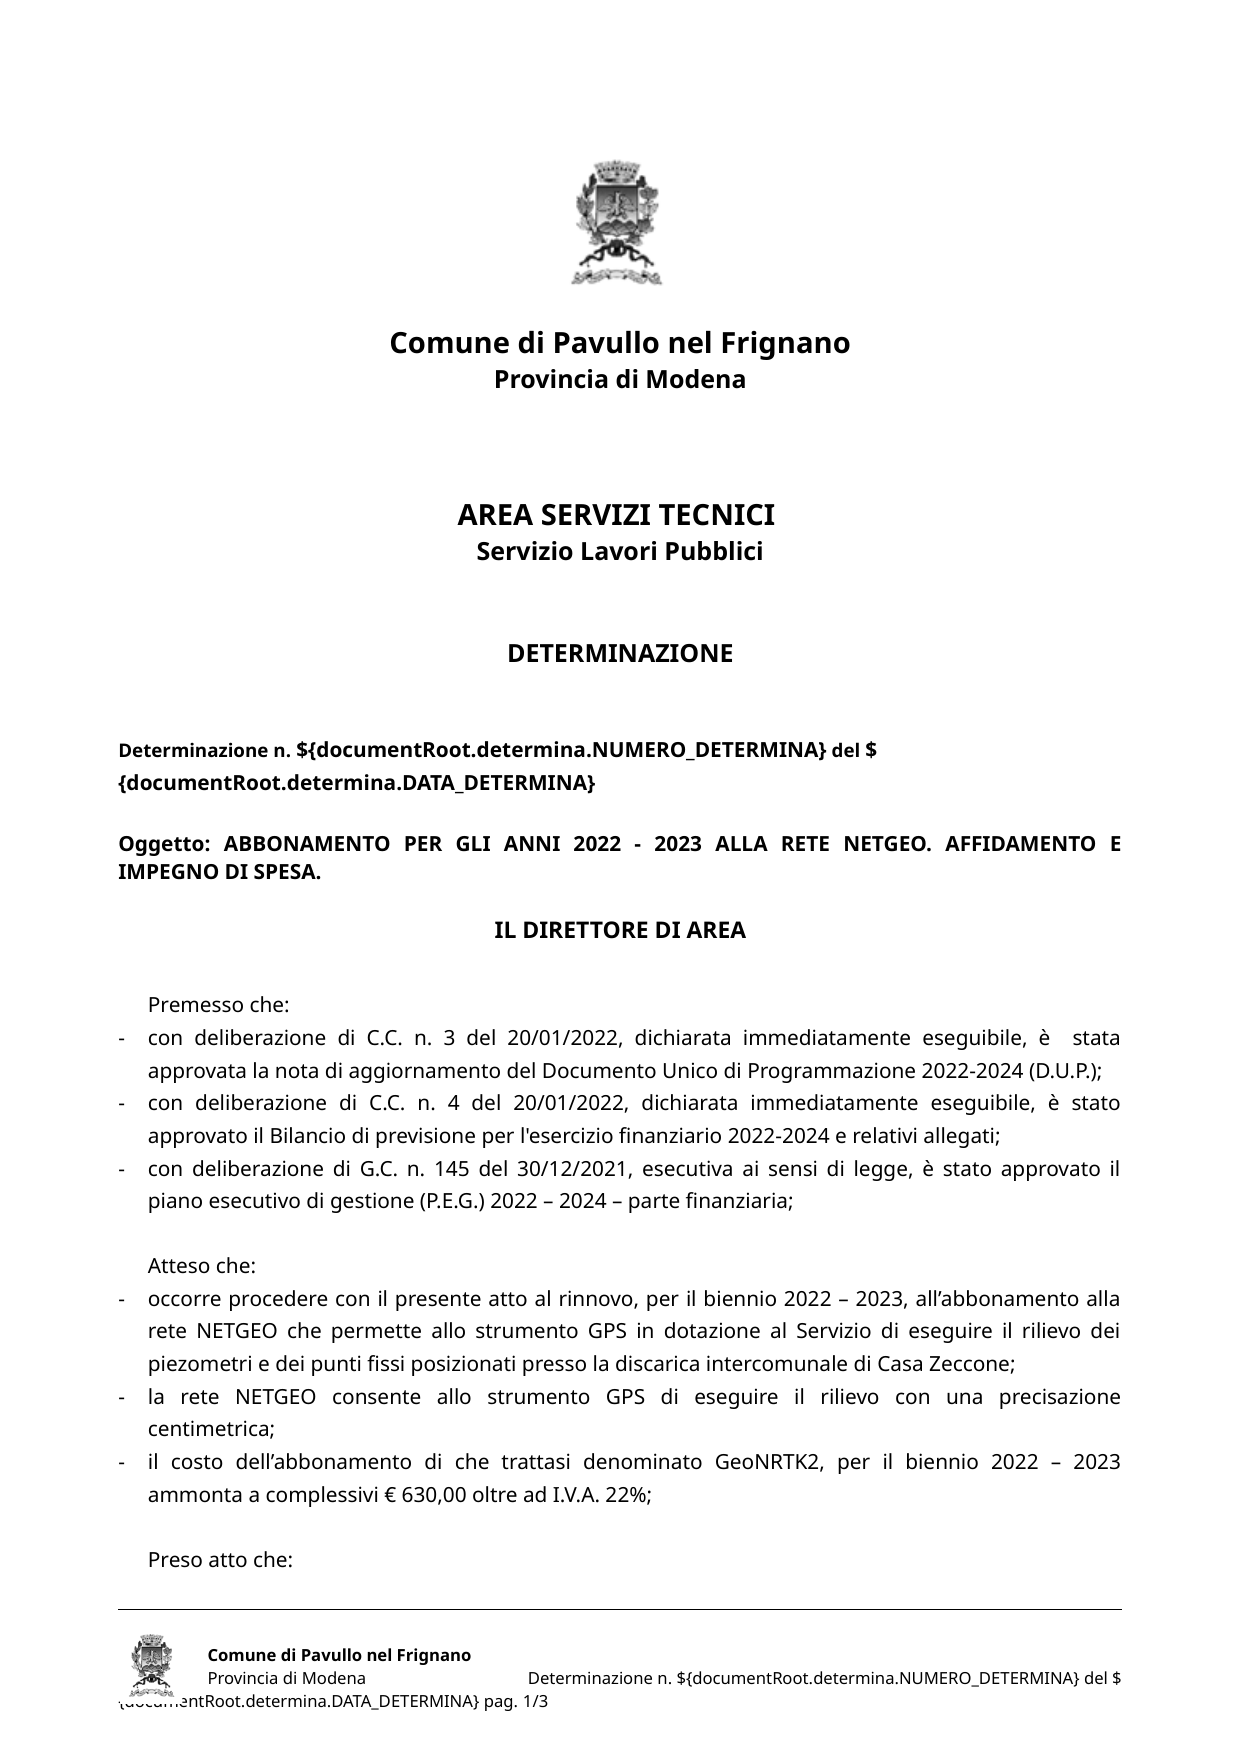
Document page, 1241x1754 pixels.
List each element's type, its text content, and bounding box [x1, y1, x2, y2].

list occorre procedere con il presente atto al rinnovo, per il biennio 2022 – 2023, all’abbonamento alla rete NETGEO che permette allo strumento GPS in dotazione al Servizio di eseguire il rilievo dei piezometri e dei punti fissi posizionati presso la discarica intercomunale di Casa Zeccone; [118, 1284, 1122, 1378]
text Atteso che: [118, 1251, 1122, 1280]
picture [546, 152, 695, 289]
text Oggetto: ABBONAMENTO PER GLI ANNI 2022 - 2023 ALLA RETE NETGEO. AFFIDAMENTO E IMPEGNO DI SPESA. [118, 829, 1122, 886]
text Preso atto che: [118, 1545, 1122, 1573]
text IL DIRETTORE DI AREA [118, 914, 1122, 946]
text DETERMINAZIONE [118, 636, 1122, 670]
text AREA SERVIZI TECNICI [118, 494, 1122, 533]
text Determinazione n. ${documentRoot.determina.NUMERO_DETERMINA} del ${documentRoot.determina.DATA_DETERMINA} [118, 735, 1122, 796]
list con deliberazione di C.C. n. 4 del 20/01/2022, dichiarata immediatamente eseguibile, è stato approvato il Bilancio di previsione per l'esercizio finanziario 2022-2024 e relativi allegati; [118, 1088, 1122, 1149]
list con deliberazione di C.C. n. 3 del 20/01/2022, dichiarata immediatamente eseguibile, è stata approvata la nota di aggiornamento del Documento Unico di Programmazione 2022-2024 (D.U.P.); [118, 1023, 1122, 1084]
text Servizio Lavori Pubblici [118, 533, 1122, 568]
list il costo dell’abbonamento di che trattasi denominato GeoNRTK2, per il biennio 2022 – 2023 ammonta a complessivi € 630,00 oltre ad I.V.A. 22%; [118, 1447, 1122, 1508]
list la rete NETGEO consente allo strumento GPS di eseguire il rilievo con una precisazione centimetrica; [118, 1382, 1122, 1443]
picture [120, 1631, 183, 1704]
text Premesso che: [118, 991, 1122, 1019]
list con deliberazione di G.C. n. 145 del 30/12/2021, esecutiva ai sensi di legge, è stato approvato il piano esecutivo di gestione (P.E.G.) 2022 – 2024 – parte finanziaria; [118, 1154, 1122, 1215]
